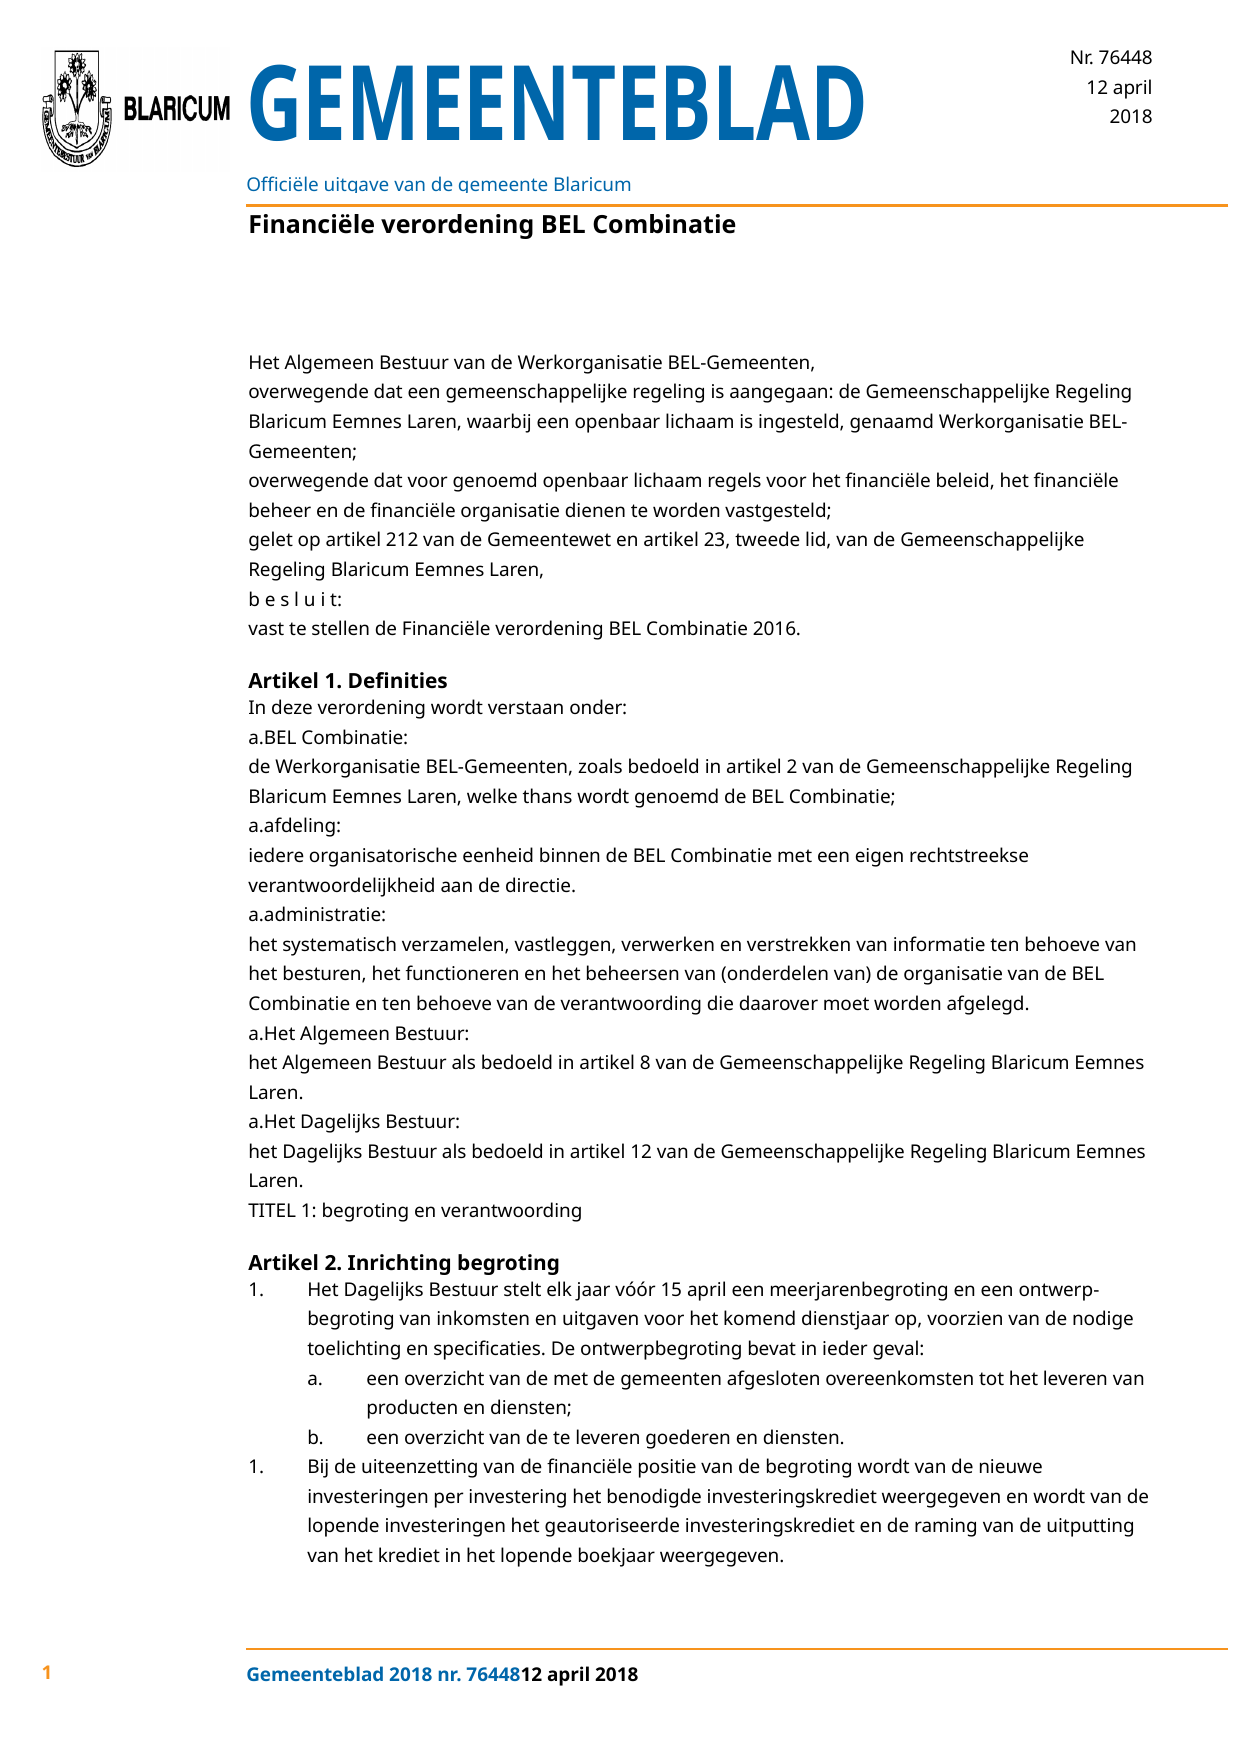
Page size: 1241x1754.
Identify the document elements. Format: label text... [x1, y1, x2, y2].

text a.administratie: [248, 901, 1152, 927]
list een overzicht van de te leveren goederen en diensten. [307, 1424, 1152, 1450]
text a.BEL Combinatie: [248, 724, 1152, 749]
text Artikel 1. Definities [248, 666, 1152, 694]
list een overzicht van de met de gemeenten afgesloten overeenkomsten tot het leveren van producten en diensten; [307, 1365, 1152, 1420]
text a.Het Algemeen Bestuur: [248, 1020, 1152, 1045]
text het systematisch verzamelen, vastleggen, verwerken en verstrekken van informatie ten behoeve van het besturen, het functioneren en het beheersen van (onderdelen van) de organisatie van de BEL Combinatie en ten behoeve van de verantwoording die daarover moet worden afgelegd. [248, 931, 1152, 1016]
text het Dagelijks Bestuur als bedoeld in artikel 12 van de Gemeenschappelijke Regeling Blaricum Eemnes Laren. [248, 1138, 1152, 1193]
text In deze verordening wordt verstaan onder: [248, 694, 1152, 720]
text a.Het Dagelijks Bestuur: [248, 1108, 1152, 1134]
text iedere organisatorische eenheid binnen de BEL Combinatie met een eigen rechtstreekse verantwoordelijkheid aan de directie. [248, 842, 1152, 897]
text overwegende dat een gemeenschappelijke regeling is aangegaan: de Gemeenschappelijke Regeling Blaricum Eemnes Laren, waarbij een openbaar lichaam is ingesteld, genaamd Werkorganisatie BEL-Gemeenten; [248, 379, 1152, 464]
text Financiële verordening BEL Combinatie [248, 207, 1152, 241]
list Het Dagelijks Bestuur stelt elk jaar vóór 15 april een meerjarenbegroting en een ontwerp-begroting van inkomsten en uitgaven voor het komend dienstjaar op, voorzien van de nodige toelichting en specificaties. De ontwerpbegroting bevat in ieder geval: [248, 1276, 1152, 1361]
text b e s l u i t: [248, 586, 1152, 612]
text TITEL 1: begroting en verantwoording [248, 1197, 1152, 1223]
text de Werkorganisatie BEL-Gemeenten, zoals bedoeld in artikel 2 van de Gemeenschappelijke Regeling Blaricum Eemnes Laren, welke thans wordt genoemd de BEL Combinatie; [248, 753, 1152, 809]
text overwegende dat voor genoemd openbaar lichaam regels voor het financiële beleid, het financiële beheer en de financiële organisatie dienen te worden vastgesteld; [248, 467, 1152, 523]
text a.afdeling: [248, 813, 1152, 838]
text gelet op artikel 212 van de Gemeentewet en artikel 23, tweede lid, van de Gemeenschappelijke Regeling Blaricum Eemnes Laren, [248, 527, 1152, 582]
list Bij de uiteenzetting van de financiële positie van de begroting wordt van de nieuwe investeringen per investering het benodigde investeringskrediet weergegeven en wordt van de lopende investeringen het geautoriseerde investeringskrediet en de raming van de uitputting van het krediet in het lopende boekjaar weergegeven. [248, 1453, 1152, 1568]
text Artikel 2. Inrichting begroting [248, 1248, 1152, 1276]
text het Algemeen Bestuur als bedoeld in artikel 8 van de Gemeenschappelijke Regeling Blaricum Eemnes Laren. [248, 1049, 1152, 1104]
text vast te stellen de Financiële verordening BEL Combinatie 2016. [248, 615, 1152, 641]
picture [41, 47, 231, 172]
text Het Algemeen Bestuur van de Werkorganisatie BEL-Gemeenten, [248, 349, 1152, 375]
